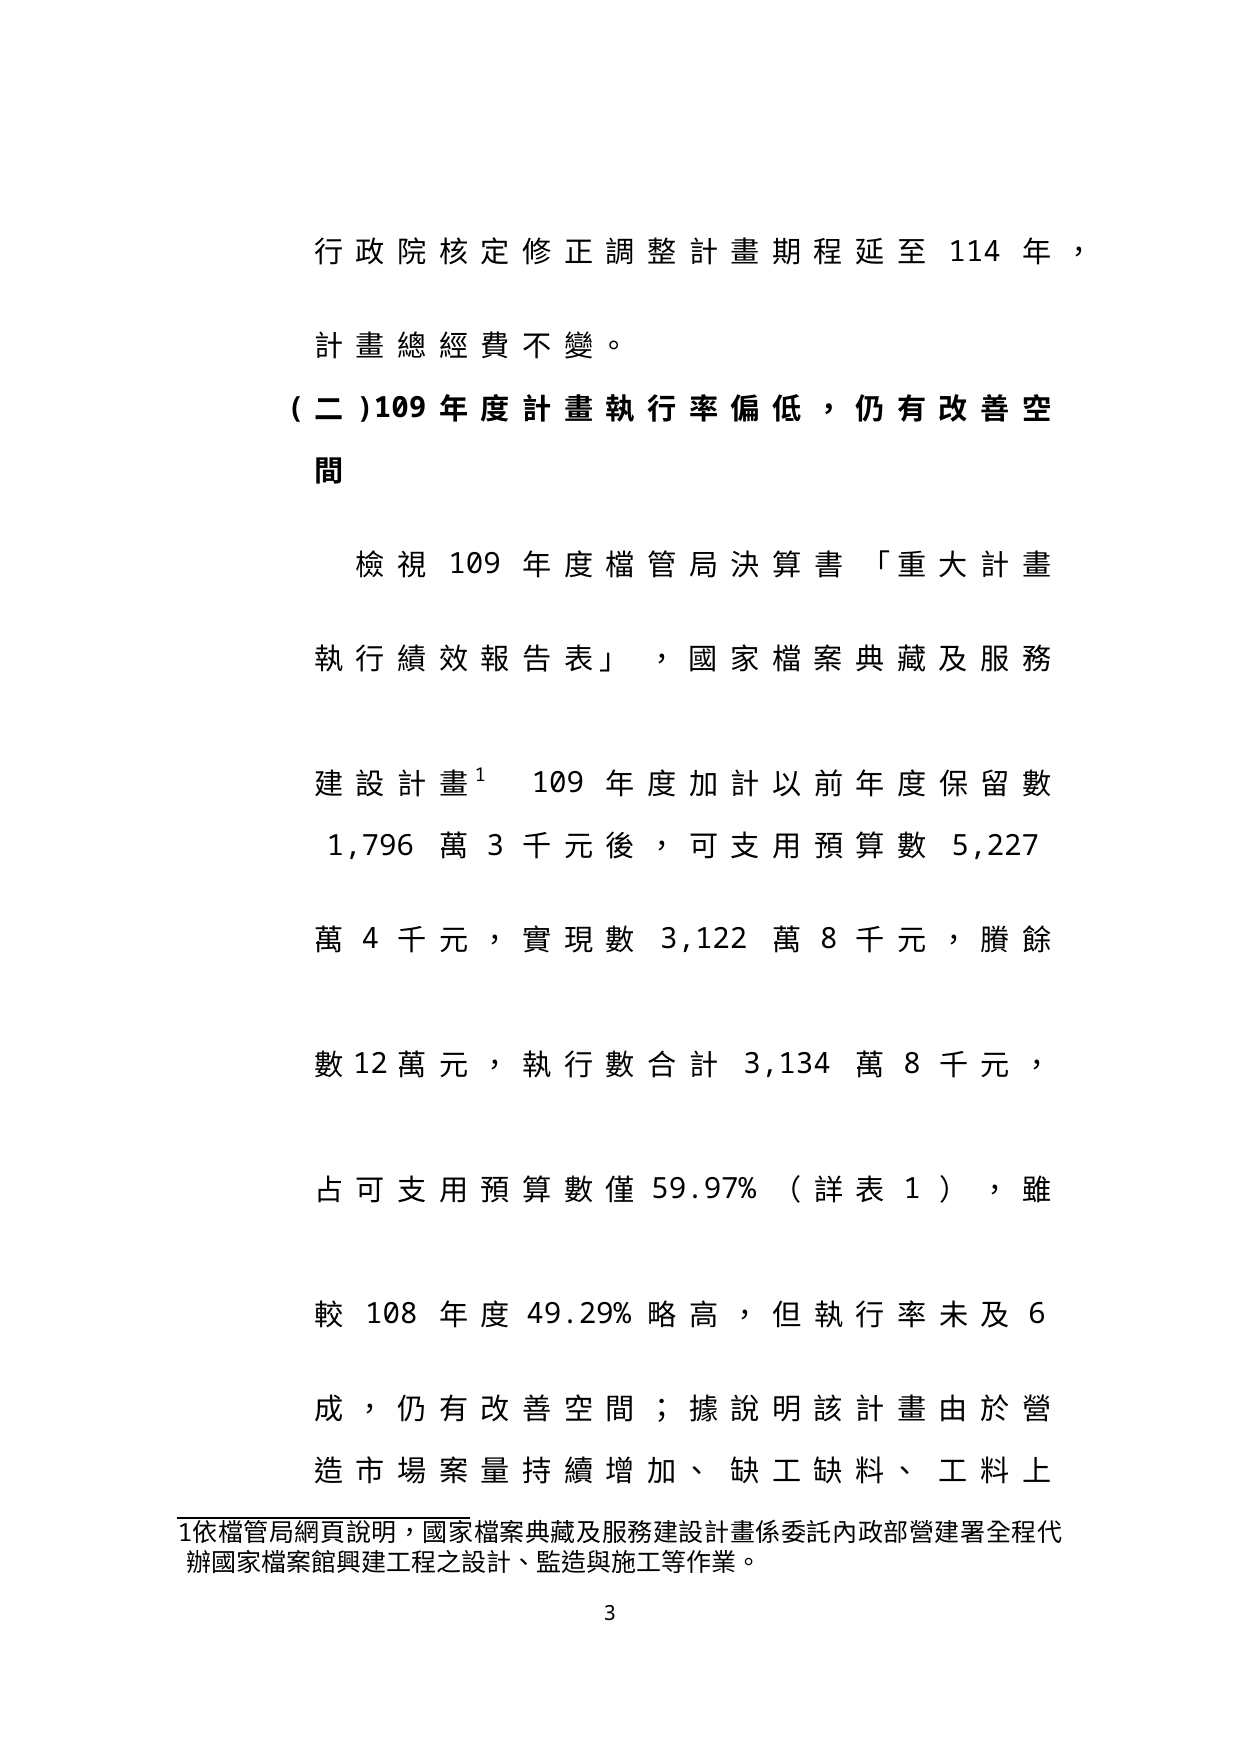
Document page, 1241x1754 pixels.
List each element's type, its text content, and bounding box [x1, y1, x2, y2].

text (二)109年度計畫執行率偏低，仍有改善空間 [242, 365, 1058, 490]
text 檢視109年度檔管局決算書「重大計畫執行績效報告表」，國家檔案典藏及服務建設計畫109年度加計以前年度保留數1,796萬3千元後，可支用預算數5,227萬4千元，實現數3,122萬8千元，賸餘數12萬元，執行數合計3,134萬8千元，占可支用預算數僅59.97%（詳表1），雖較108年度49.29%略高，但執行率未及6成，仍有改善空間；據說明該計畫由於營造市場案量持續增加、缺工缺料、工料上 [271, 490, 1058, 1490]
text 依檔管局網頁說明，國家檔案典藏及服務建設計畫係委託內政部營建署全程代辦國家檔案館興建工程之設計、監造與施工等作業。 [177, 1518, 1063, 1577]
text 因國家檔案典藏供需差距大，檔管局規劃於新北市林口區興建國家檔案館，建置滿足未來20年國家檔案典藏容量，用以保存100公里以上國家檔案所需標準庫房，並以「提升檔案保存及維護技術」及「研發電子化文檔資訊長期保存技術」為方向，推動建置文檔資訊技術、檔案修護複製、各類媒體長期典藏技術研發與實驗等空間，以落實國家資訊基礎建設；該計畫經行政院於106年8月核定，計畫期程6年(107至112年)，總經費25億497萬5千元，淨現值為負值，不具自償性；續因配合工程採購及作業期程需要，於109年1月奉行政院核定修正調整計畫期程延至114年，計畫總經費不變。 [271, 177, 1058, 365]
